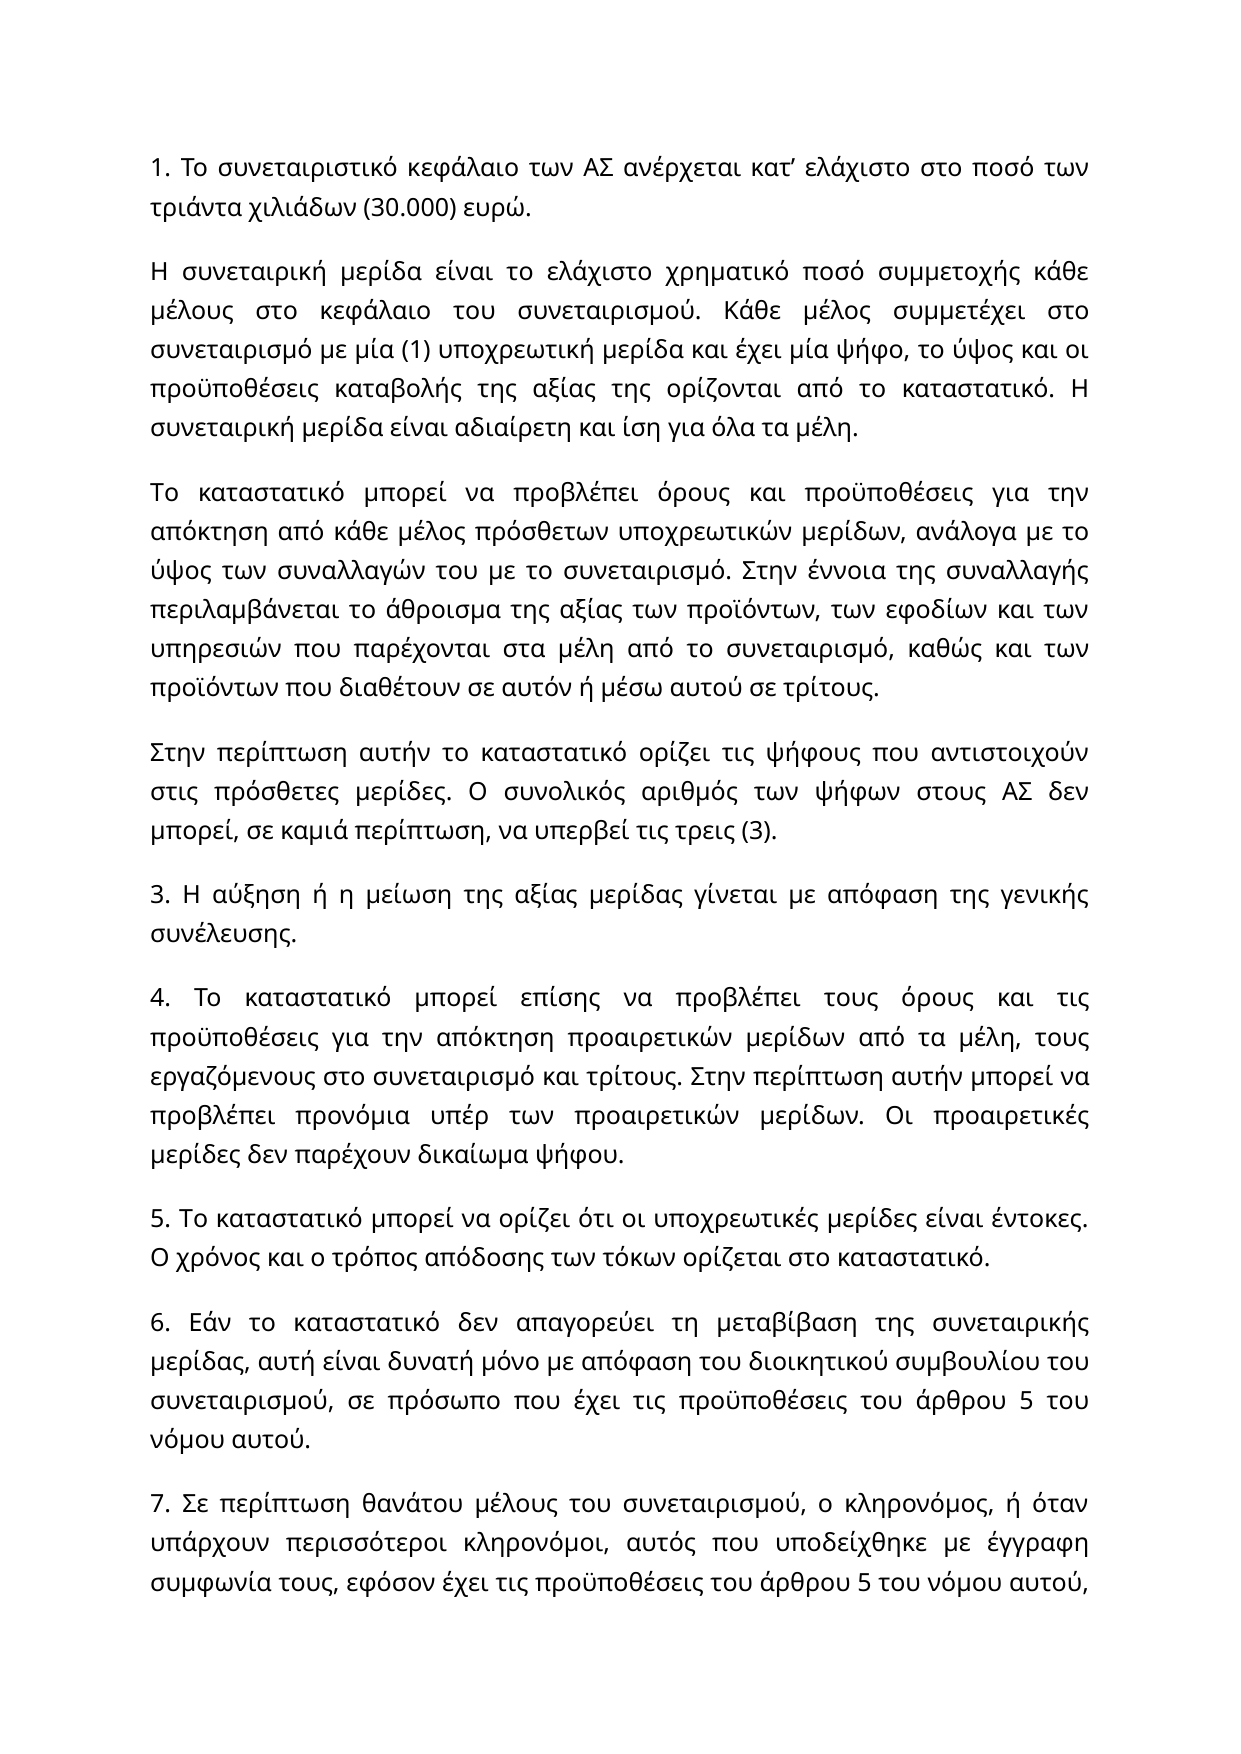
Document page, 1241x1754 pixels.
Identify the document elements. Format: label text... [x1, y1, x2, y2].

text Τo καταστατικό μπορεί να προβλέπει όρους και προϋποθέσεις για την απόκτηση από κάθε μέλος πρόσθετων υποχρεωτικών μερίδων, ανάλογα με το ύψος των συναλλαγών του με το συνεταιρισμό. Στην έννοια της συναλλαγής περιλαμβάνεται το άθροισμα της αξίας των προϊόντων, των εφοδίων και των υπηρεσιών που παρέχονται στα μέλη από το συνεταιρισμό, καθώς και των προϊόντων που διαθέτουν σε αυτόν ή μέσω αυτού σε τρίτους. [150, 474, 1090, 704]
text 7. Σε περίπτωση θανάτου μέλους του συνεταιρισμού, ο κληρονόμος, ή όταν υπάρχουν περισσότεροι κληρονόμοι, αυτός που υποδείχθηκε με έγγραφη συμφωνία τους, εφόσον έχει τις προϋποθέσεις του άρθρου 5 του νόμου αυτού, [150, 1486, 1090, 1598]
text 6. Εάν το καταστατικό δεν απαγορεύει τη μεταβίβαση της συνεταιρικής μερίδας, αυτή είναι δυνατή μόνο με απόφαση του διοικητικού συμβουλίου του συνεταιρισμού, σε πρόσωπο που έχει τις προϋποθέσεις του άρθρου 5 του νόμου αυτού. [150, 1304, 1090, 1456]
text 5. Τo καταστατικό μπορεί να ορίζει ότι οι υποχρεωτικές μερίδες είναι έντοκες. Ο χρόνος και ο τρόπος απόδοσης των τόκων ορίζεται στο καταστατικό. [150, 1201, 1090, 1274]
text 1. Το συνεταιριστικό κεφάλαιο των ΑΣ ανέρχεται κατ’ ελάχιστο στο ποσό των τριάντα χιλιάδων (30.000) ευρώ. [150, 150, 1090, 223]
text 3. Η αύξηση ή η μείωση της αξίας μερίδας γίνεται με απόφαση της γενικής συνέλευσης. [150, 877, 1090, 950]
text 4. Το καταστατικό μπορεί επίσης να προβλέπει τους όρους και τις προϋποθέσεις για την απόκτηση προαιρετικών μερίδων από τα μέλη, τους εργαζόμενους στο συνεταιρισμό και τρίτους. Στην περίπτωση αυτήν μπορεί να προβλέπει προνόμια υπέρ των προαιρετικών μερίδων. Οι προαιρετικές μερίδες δεν παρέχουν δικαίωμα ψήφου. [150, 980, 1090, 1171]
text Η συνεταιρική μερίδα είναι το ελάχιστο χρηματικό ποσό συμμετοχής κάθε μέλους στο κεφάλαιο του συνεταιρισμού. Κάθε μέλος συμμετέχει στο συνεταιρισμό με μία (1) υποχρεωτική μερίδα και έχει μία ψήφο, το ύψος και οι προϋποθέσεις καταβολής της αξίας της ορίζονται από το καταστατικό. Η συνεταιρική μερίδα είναι αδιαίρετη και ίση για όλα τα μέλη. [150, 253, 1090, 444]
text Στην περίπτωση αυτήν το καταστατικό ορίζει τις ψήφους που αντιστοιχούν στις πρόσθετες μερίδες. Ο συνολικός αριθμός των ψήφων στους ΑΣ δεν μπορεί, σε καμιά περίπτωση, να υπερβεί τις τρεις (3). [150, 734, 1090, 847]
